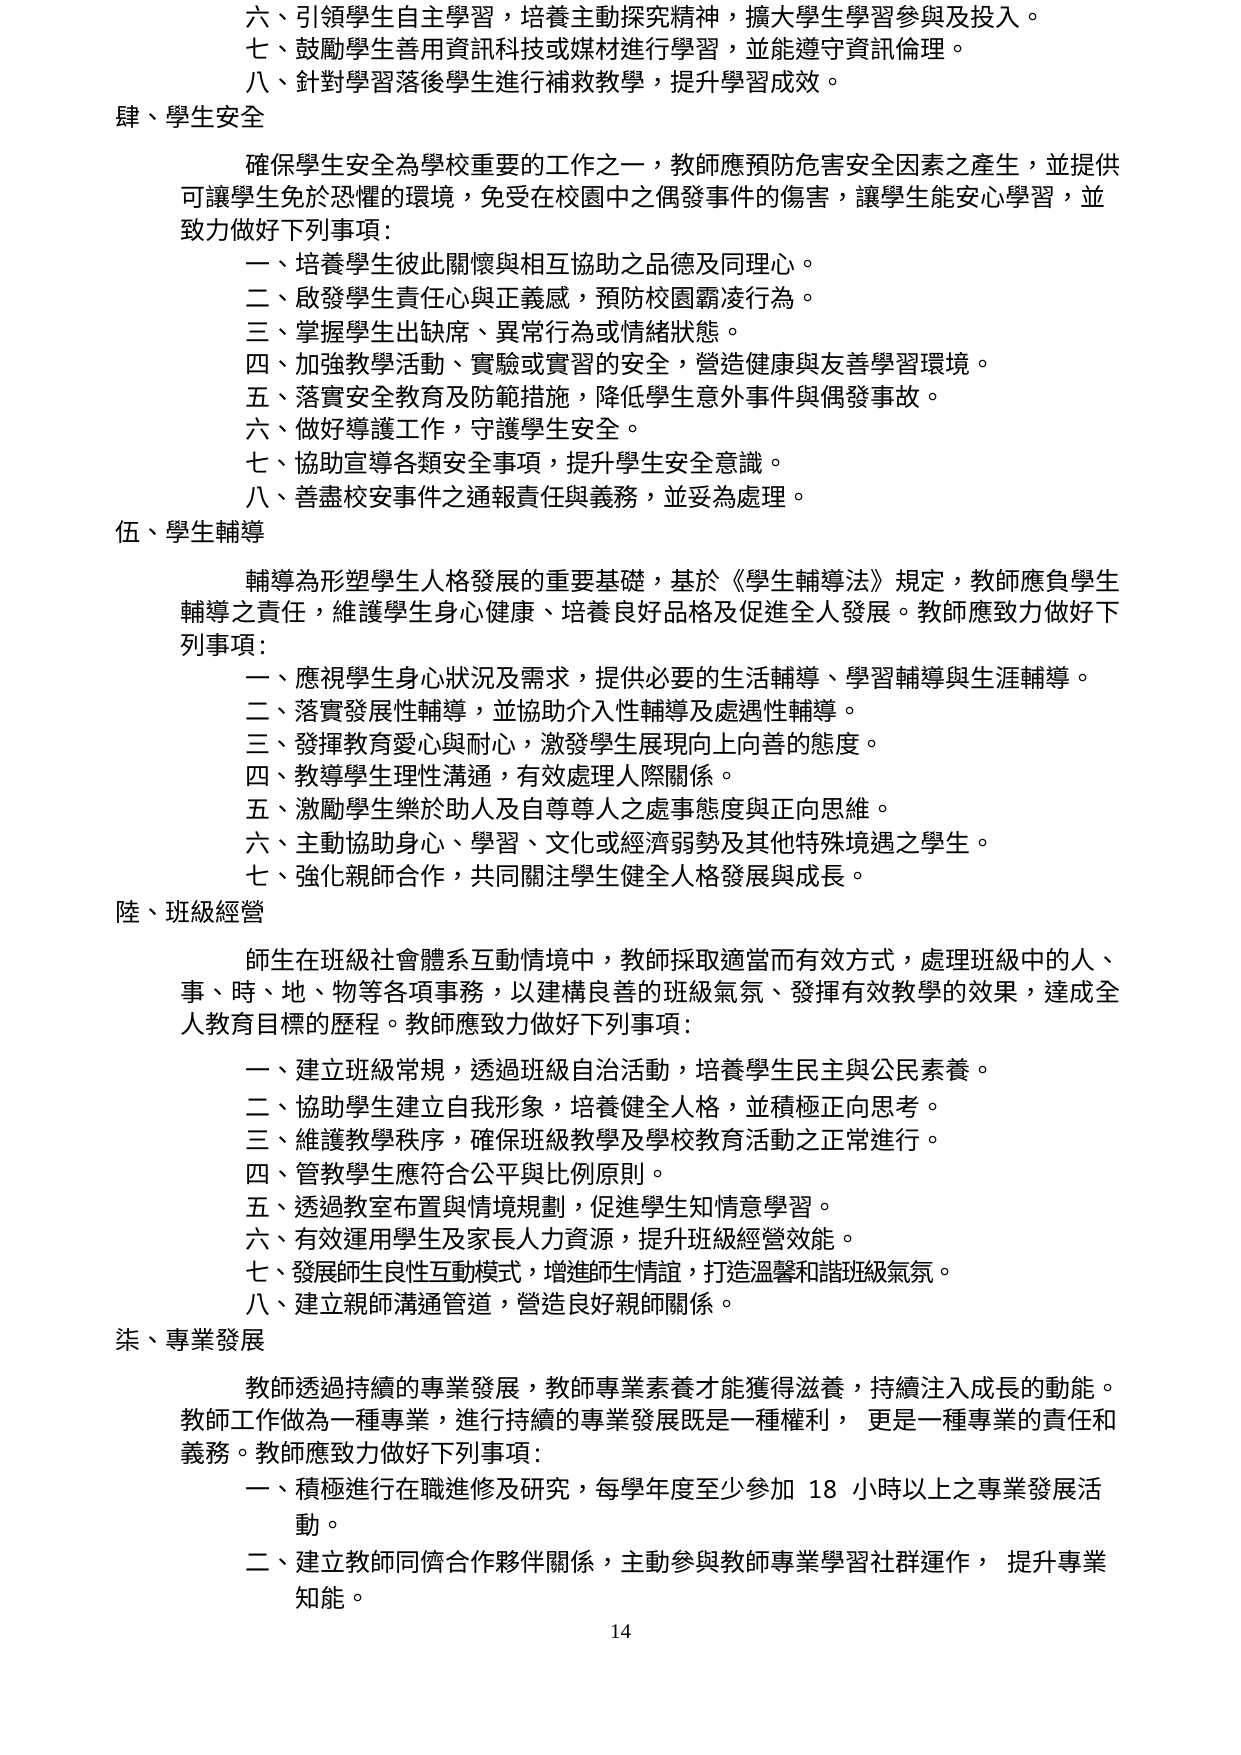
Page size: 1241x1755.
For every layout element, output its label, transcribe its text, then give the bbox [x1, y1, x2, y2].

text 一、建立班級常規，透過班級自治活動，培養學生民主與公民素養。 [245, 1041, 1178, 1089]
text 確保學生安全為學校重要的工作之一，教師應預防危害安全因素之產生，並提供可讓學生免於恐懼的環境，免受在校園中之偶發事件的傷害，讓學生能安心學習，並致力做好下列事項: [180, 149, 1121, 247]
text 六、有效運用學生及家長人力資源，提升班級經營效能。 [245, 1222, 978, 1255]
text 五、透過教室布置與情境規劃，促進學生知情意學習。 [245, 1190, 978, 1222]
text 八、善盡校安事件之通報責任與義務，並妥為處理。 [245, 480, 919, 513]
text 教師透過持續的專業發展，教師專業素養才能獲得滋養，持續注入成長的動能。教師工作做為一種專業，進行持續的專業發展既是一種權利， 更是一種專業的責任和義務。教師應致力做好下列事項: [180, 1371, 1121, 1469]
text 一、應視學生身心狀況及需求，提供必要的生活輔導、學習輔導與生涯輔導。 [245, 662, 1123, 694]
text 四、加強教學活動、實驗或實習的安全，營造健康與友善學習環境。 [245, 348, 1123, 380]
text 伍、學生輔導 [115, 513, 1178, 549]
text 七、發展師生良性互動模式，增進師生情誼，打造溫馨和諧班級氣氛。 [245, 1255, 1124, 1288]
text 三、維護教學秩序，確保班級教學及學校教育活動之正常進行。 [245, 1124, 1065, 1156]
text 三、發揮教育愛心與耐心，激發學生展現向上向善的態度。 [245, 727, 1007, 760]
text 二、建立教師同儕合作夥伴關係，主動參與教師專業學習社群運作， 提升專業知能。 [245, 1542, 1123, 1614]
text 三、掌握學生出缺席、異常行為或情緒狀態。 [245, 315, 919, 348]
text 六、做好導護工作，守護學生安全。 [245, 413, 1123, 445]
text 八、建立親師溝通管道，營造良好親師關係。 [245, 1288, 1124, 1320]
text 輔導為形塑學生人格發展的重要基礎，基於《學生輔導法》規定，教師應負學生輔導之責任，維護學生身心健康、培養良好品格及促進全人發展。教師應致力做好下列事項: [180, 564, 1121, 662]
text 六、主動協助身心、學習、文化或經濟弱勢及其他特殊境遇之學生。 [245, 826, 1123, 858]
text 四、管教學生應符合公平與比例原則。 [245, 1157, 1065, 1190]
text 二、協助學生建立自我形象，培養健全人格，並積極正向思考。 [245, 1090, 1065, 1123]
text 二、啟發學生責任心與正義感，預防校園霸凌行為。 [245, 281, 919, 314]
text 四、教導學生理性溝通，有效處理人際關係。 [245, 760, 1007, 792]
text 六、引領學生自主學習，培養主動探究精神，擴大學生學習參與及投入。 [245, 0, 1123, 33]
text 肆、學生安全 [115, 98, 1178, 134]
text 五、落實安全教育及防範措施，降低學生意外事件與偶發事故。 [245, 380, 1123, 413]
text 七、鼓勵學生善用資訊科技或媒材進行學習，並能遵守資訊倫理。 [245, 33, 1094, 65]
text 一、培養學生彼此關懷與相互協助之品德及同理心。 [245, 248, 919, 280]
text 七、協助宣導各類安全事項，提升學生安全意識。 [245, 446, 919, 479]
text 師生在班級社會體系互動情境中，教師採取適當而有效方式，處理班級中的人、事、時、地、物等各項事務，以建構良善的班級氣氛、發揮有效教學的效果，達成全人教育目標的歷程。教師應致力做好下列事項: [180, 943, 1121, 1041]
text 五、激勵學生樂於助人及自尊尊人之處事態度與正向思維。 [245, 792, 1007, 825]
text 八、針對學習落後學生進行補救教學，提升學習成效。 [245, 65, 1094, 98]
text 一、積極進行在職進修及研究，每學年度至少參加 18 小時以上之專業發展活動。 [245, 1469, 1124, 1542]
text 柒、專業發展 [115, 1320, 1178, 1357]
text 二、落實發展性輔導，並協助介入性輔導及處遇性輔導。 [245, 694, 1007, 727]
text 陸、班級經營 [115, 892, 1178, 928]
text 七、強化親師合作，共同關注學生健全人格發展與成長。 [245, 859, 1123, 892]
